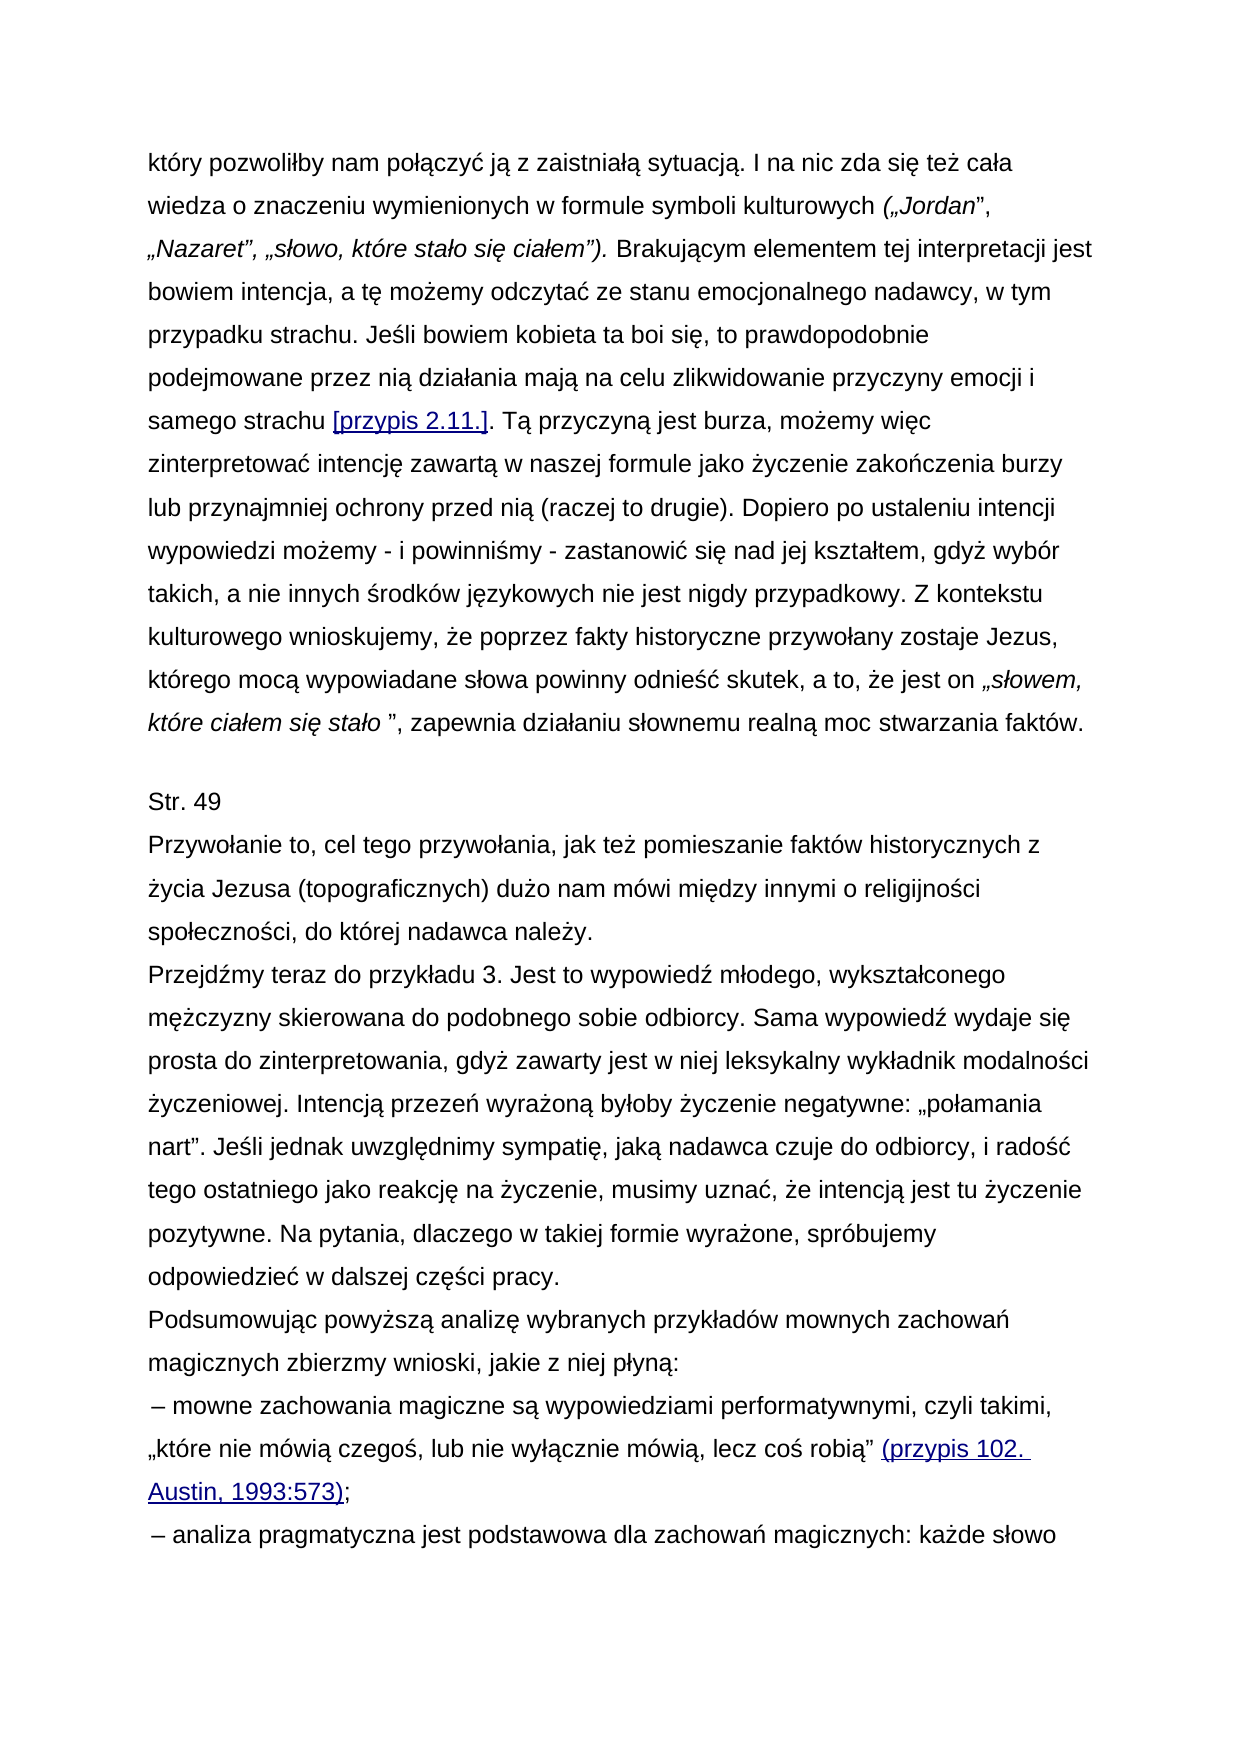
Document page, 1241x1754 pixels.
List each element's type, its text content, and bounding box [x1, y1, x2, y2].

text Przywołanie to, cel tego przywołania, jak też pomieszanie faktów historycznych z życia Jezusa (topograficznych) dużo nam mówi między innymi o religijności społeczności, do której nadawca należy. [148, 831, 1093, 946]
text Podsumowując powyższą analizę wybranych przykładów mownych zachowań magicznych zbierzmy wnioski, jakie z niej płyną: [148, 1305, 1093, 1377]
text który pozwoliłby nam połączyć ją z zaistniałą sytuacją. I na nic zda się też cała wiedza o znaczeniu wymienionych w formule symboli kulturowych („Jordan”, „Nazaret”, „słowo, które stało się ciałem”). Brakującym elementem tej interpretacji jest bowiem intencja, a tę możemy odczytać ze stanu emocjonalnego nadawcy, w tym przypadku strachu. Jeśli bowiem kobieta ta boi się, to prawdopodobnie podejmowane przez nią działania mają na celu zlikwidowanie przyczyny emocji i samego strachu [przypis 2.11.]. Tą przyczyną jest burza, możemy więc zinterpretować intencję zawartą w naszej formule jako życzenie zakończenia burzy lub przynajmniej ochrony przed nią (raczej to drugie). Dopiero po ustaleniu intencji wypowiedzi możemy - i powinniśmy - zastanowić się nad jej kształtem, gdyż wybór takich, a nie innych środków językowych nie jest nigdy przypadkowy. Z kontekstu kulturowego wnioskujemy, że poprzez fakty historyczne przywołany zostaje Jezus, którego mocą wypowiadane słowa powinny odnieść skutek, a to, że jest on „słowem, które ciałem się stało ”, zapewnia działaniu słownemu realną moc stwarzania faktów. [148, 148, 1093, 737]
text Przejdźmy teraz do przykładu 3. Jest to wypowiedź młodego, wykształconego mężczyzny skierowana do podobnego sobie odbiorcy. Sama wypowiedź wydaje się prosta do zinterpretowania, gdyż zawarty jest w niej leksykalny wykładnik modalności życzeniowej. Intencją przezeń wyrażoną byłoby życzenie negatywne: „połamania nart”. Jeśli jednak uwzględnimy sympatię, jaką nadawca czuje do odbiorcy, i radość tego ostatniego jako reakcję na życzenie, musimy uznać, że intencją jest tu życzenie pozytywne. Na pytania, dlaczego w takiej formie wyrażone, spróbujemy odpowiedzieć w dalszej części pracy. [148, 960, 1093, 1291]
text – mowne zachowania magiczne są wypowiedziami performatywnymi, czyli takimi, „które nie mówią czegoś, lub nie wyłącznie mówią, lecz coś robią” (przypis 102. Austin, 1993:573); [148, 1391, 1093, 1506]
text – analiza pragmatyczna jest podstawowa dla zachowań magicznych: każde słowo [148, 1521, 1093, 1549]
text Str. 49 [148, 787, 1093, 816]
